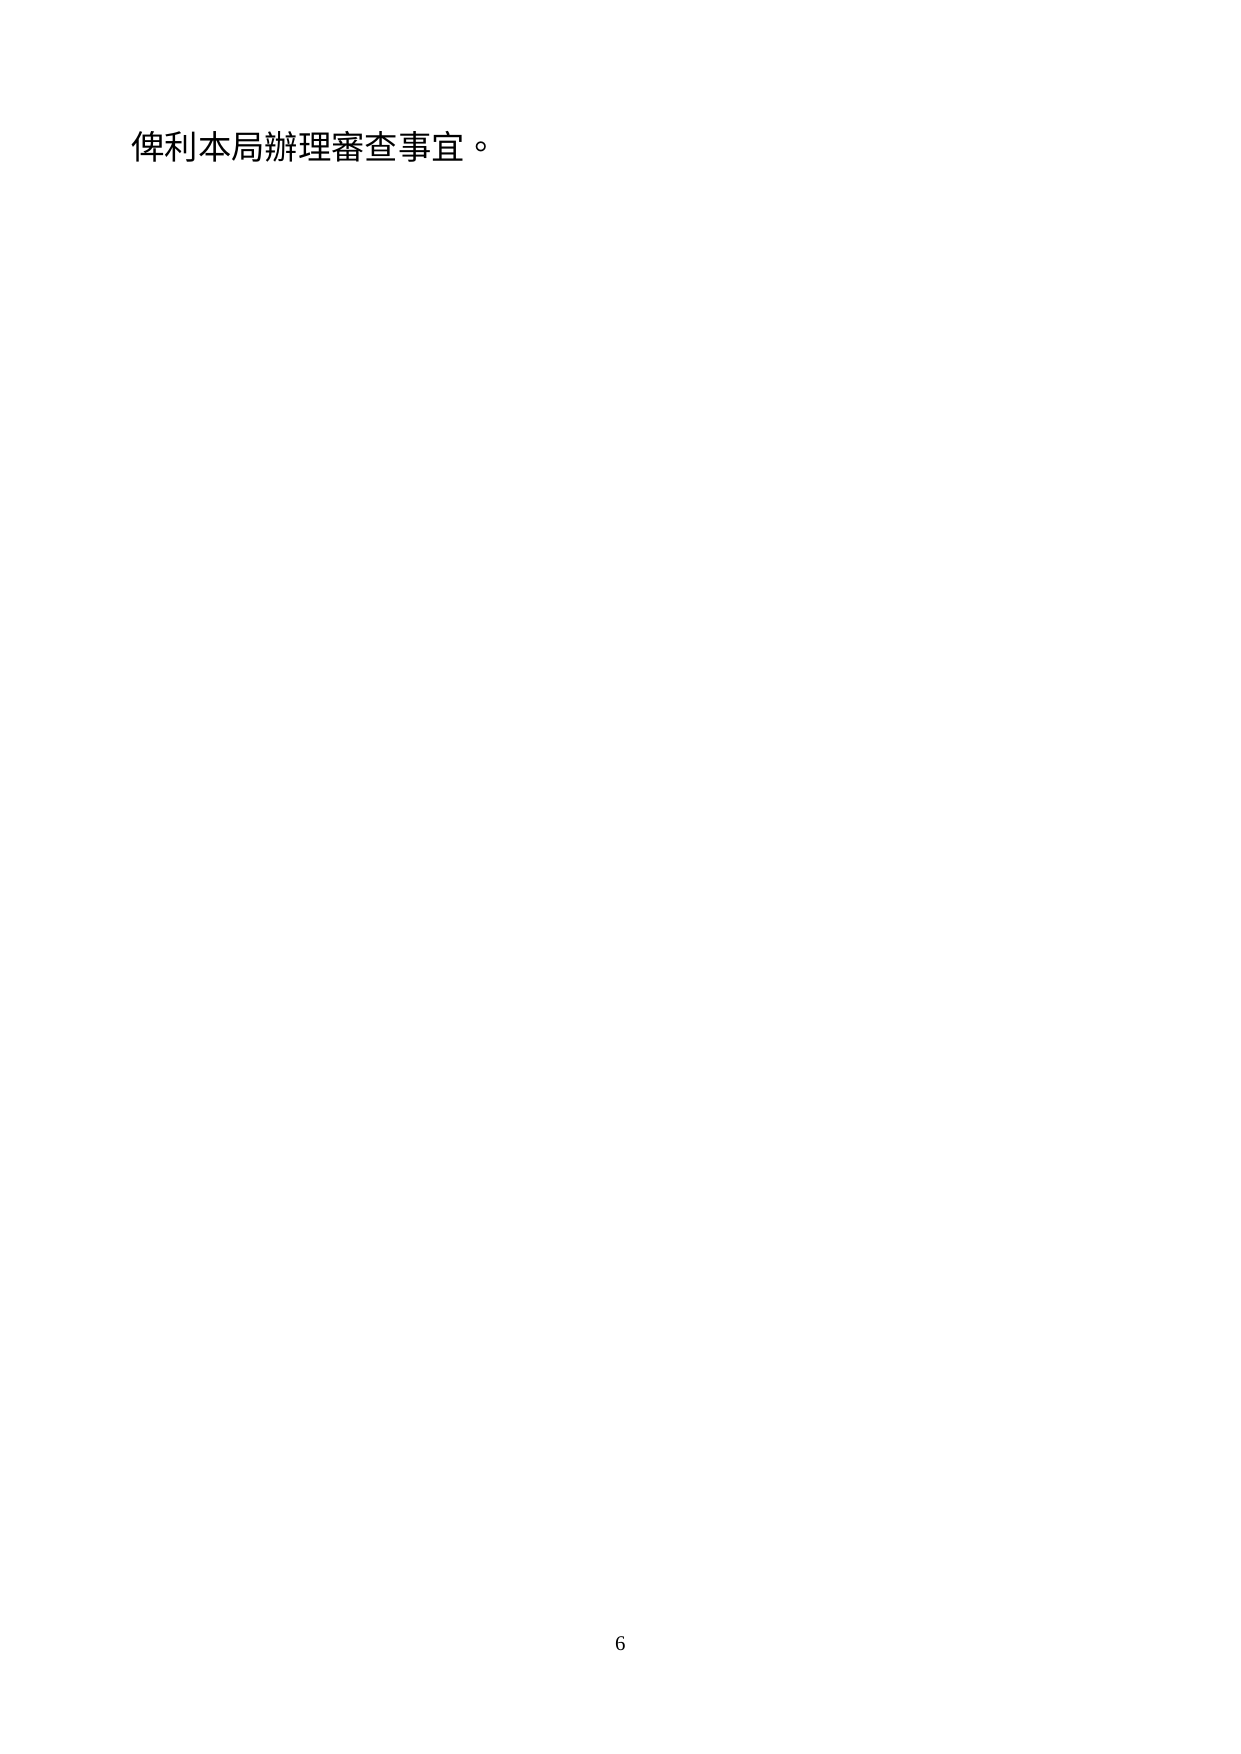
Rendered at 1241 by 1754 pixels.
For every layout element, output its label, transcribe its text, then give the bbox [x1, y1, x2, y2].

text 俾利本局辦理審查事宜。 [131, 103, 1109, 165]
